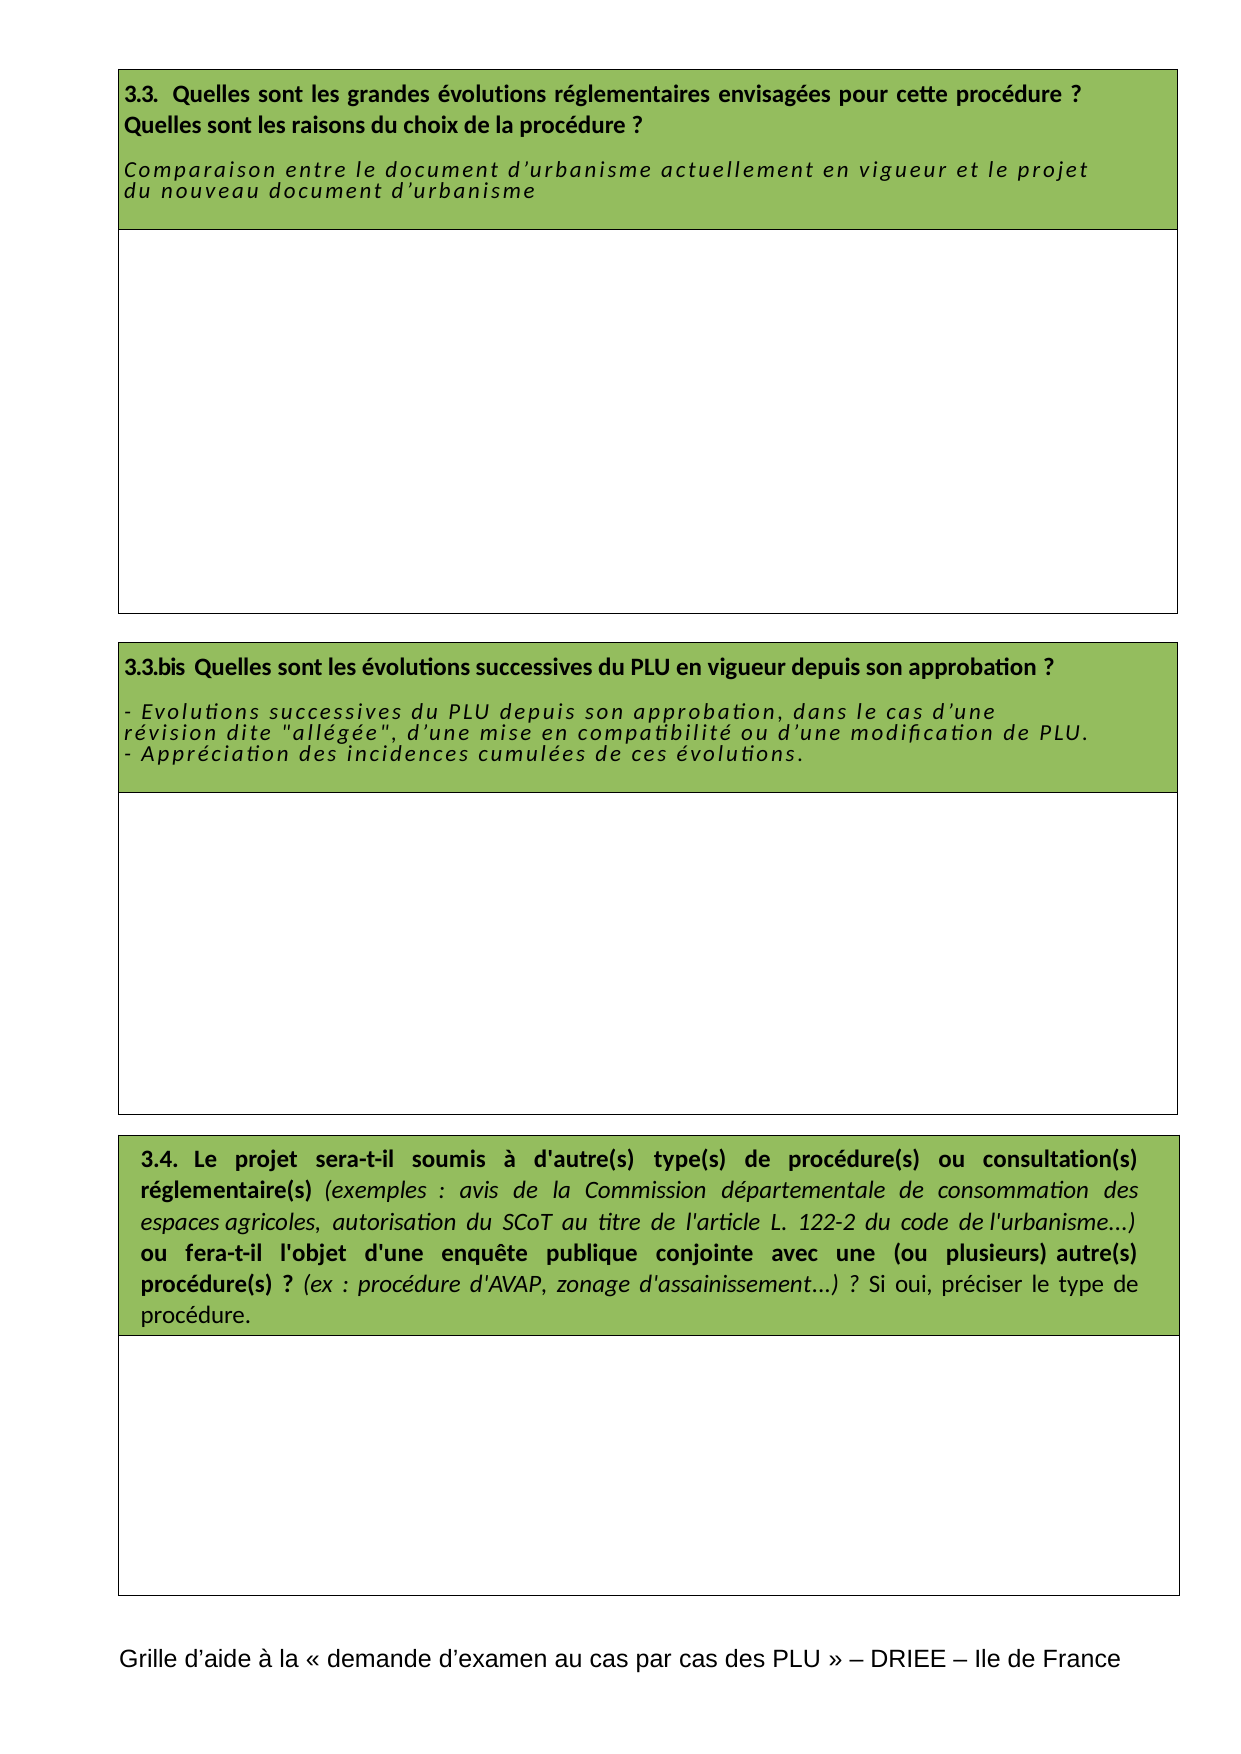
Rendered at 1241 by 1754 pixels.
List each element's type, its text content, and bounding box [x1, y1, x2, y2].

table_header 3.3.bis Quelles sont les évolutions successives du PLU en vigueur depuis son approbation ? - Evolutions successives du PLU depuis son approbation, dans le cas d’une révision dite "allégée", d’une mise en compatibilité ou d’une modification de PLU. - Appréciation des incidences cumulées de ces évolutions. [119, 643, 1177, 792]
table_cell [119, 793, 1177, 1114]
table_cell [119, 1336, 1179, 1595]
table_header 3.4. Le projet sera-t-il soumis à d'autre(s) type(s) de procédure(s) ou consultation(s) réglementaire(s) (exemples : avis de la Commission départementale de consommation des espaces agricoles, autorisation du SCoT au titre de l'article L. 122-2 du code de l'urbanisme...) ou fera-t-il l'objet d'une enquête publique conjointe avec une (ou plusieurs) autre(s) procédure(s) ? (ex : procédure d'AVAP, zonage d'assainissement...) ? Si oui, préciser le type de procédure. [119, 1136, 1179, 1335]
table_header 3.3. Quelles sont les grandes évolutions réglementaires envisagées pour cette procédure ? Quelles sont les raisons du choix de la procédure ? Comparaison entre le document d’urbanisme actuellement en vigueur et le projet du nouveau document d’urbanisme [119, 70, 1177, 229]
table_cell [119, 230, 1177, 613]
